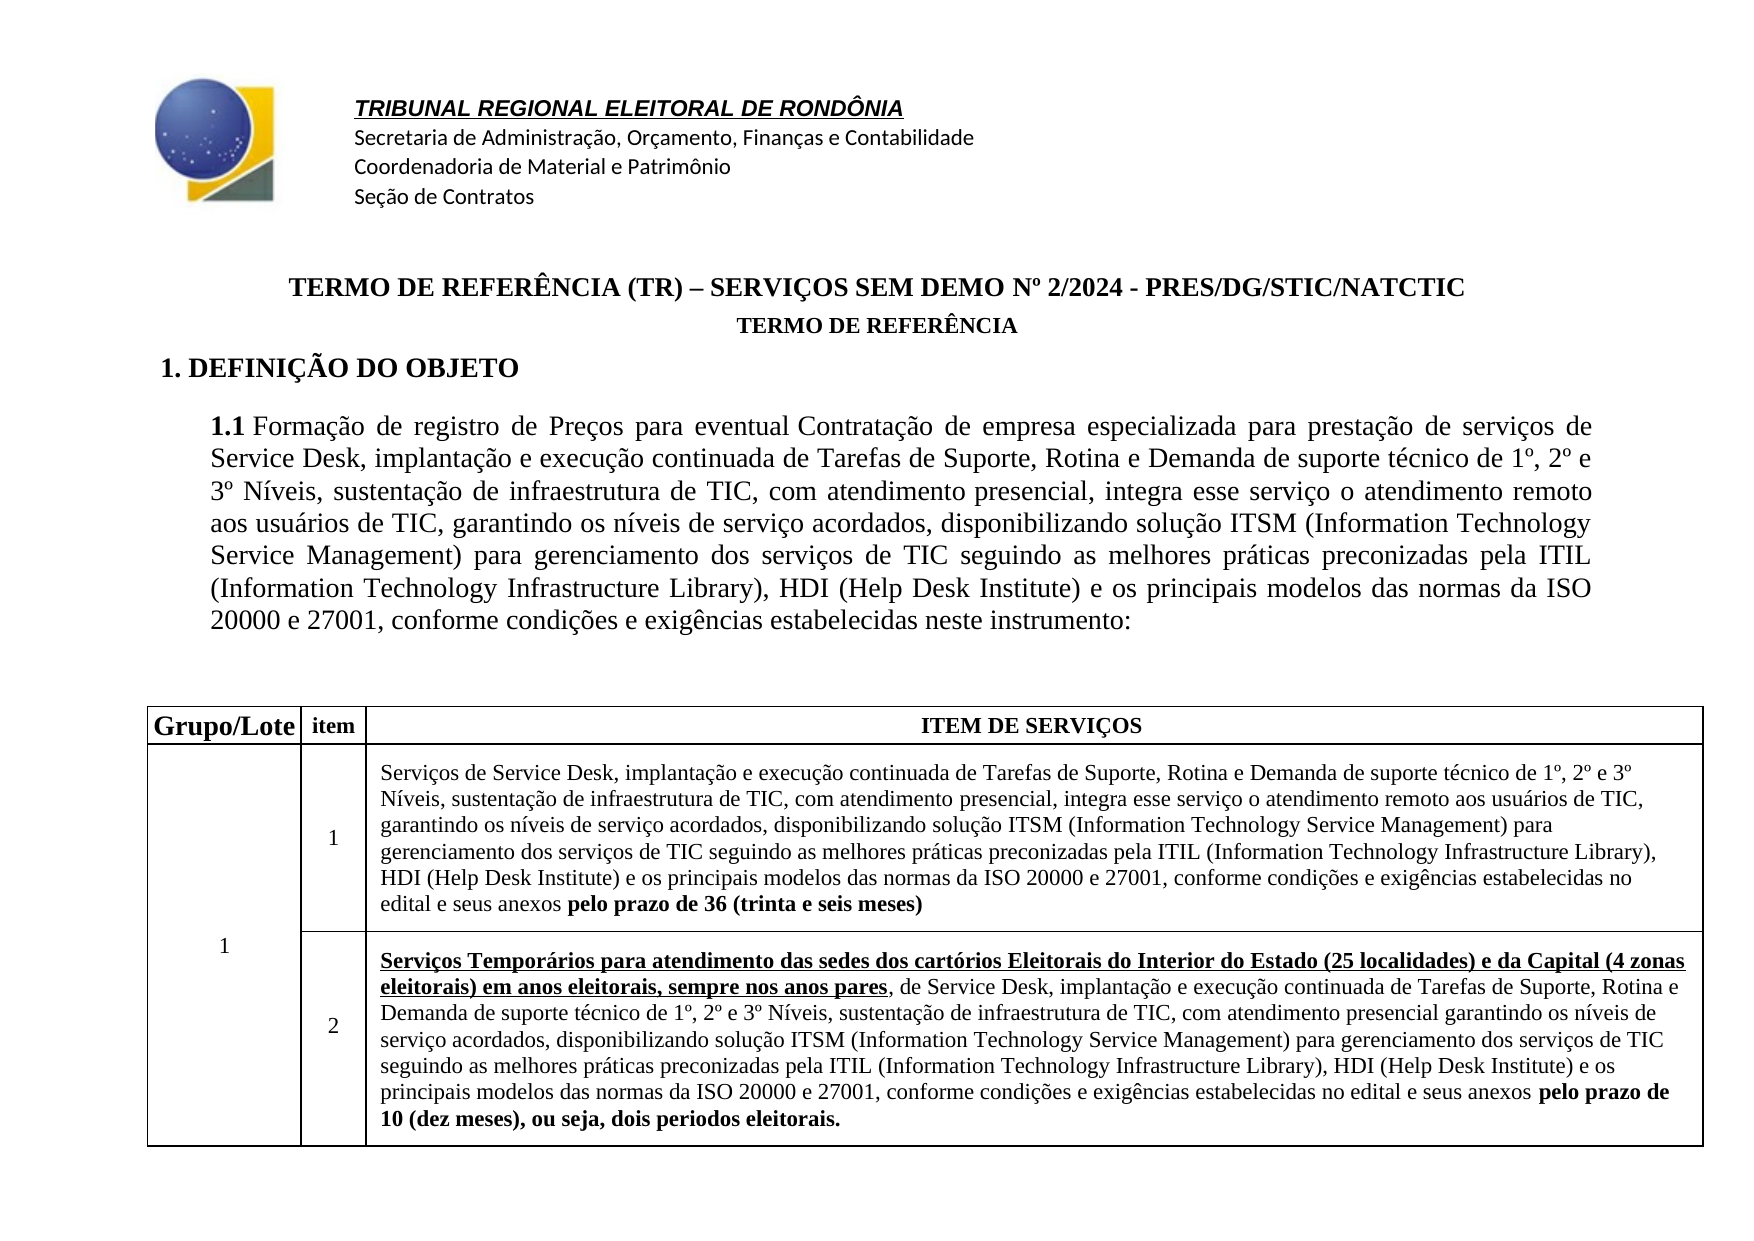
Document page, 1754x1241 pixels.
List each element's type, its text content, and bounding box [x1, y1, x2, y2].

table_header ITEM DE SERVIÇOS [367, 707, 1702, 743]
table_cell Serviços Temporários para atendimento das sedes dos cartórios Eleitorais do Interior do Estado (25 localidades) e da Capital (4 zonas eleitorais) em anos eleitorais, sempre nos anos pares, de Service Desk, implantação e execução continuada de Tarefas de Suporte, Rotina e Demanda de suporte técnico de 1º, 2º e 3º Níveis, sustentação de infraestrutura de TIC, com atendimento presencial garantindo os níveis de serviço acordados, disponibilizando solução ITSM (Information Technology Service Management) para gerenciamento dos serviços de TIC seguindo as melhores práticas preconizadas pela ITIL (Information Technology Infrastructure Library), HDI (Help Desk Institute) e os principais modelos das normas da ISO 20000 e 27001, conforme condições e exigências estabelecidas no edital e seus anexos pelo prazo de 10 (dez meses), ou seja, dois periodos eleitorais. [367, 932, 1702, 1145]
text 1.1 Formação de registro de Preços para eventual Contratação de empresa especializada para prestação de serviços de Service Desk, implantação e execução continuada de Tarefas de Suporte, Rotina e Demanda de suporte técnico de 1º, 2º e 3º Níveis, sustentação de infraestrutura de TIC, com atendimento presencial, integra esse serviço o atendimento remoto aos usuários de TIC, garantindo os níveis de serviço acordados, disponibilizando solução ITSM (Information Technology Service Management) para gerenciamento dos serviços de TIC seguindo as melhores práticas preconizadas pela ITIL (Information Technology Infrastructure Library), HDI (Help Desk Institute) e os principais modelos das normas da ISO 20000 e 27001, conforme condições e exigências estabelecidas neste instrumento: [210, 409, 1594, 636]
text TERMO DE REFERÊNCIA [154, 313, 1600, 339]
table_header Grupo/Lote [148, 707, 300, 743]
text TERMO DE REFERÊNCIA (TR) – SERVIÇOS SEM DEMO Nº 2/2024 - PRES/DG/STIC/NATCTIC [148, 271, 1606, 302]
table_cell 1 [302, 745, 365, 931]
table_cell 2 [302, 932, 365, 1145]
table_cell 1 [148, 745, 300, 1145]
table_header item [302, 707, 365, 743]
table_cell Serviços de Service Desk, implantação e execução continuada de Tarefas de Suporte, Rotina e Demanda de suporte técnico de 1º, 2º e 3º Níveis, sustentação de infraestrutura de TIC, com atendimento presencial, integra esse serviço o atendimento remoto aos usuários de TIC, garantindo os níveis de serviço acordados, disponibilizando solução ITSM (Information Technology Service Management) para gerenciamento dos serviços de TIC seguindo as melhores práticas preconizadas pela ITIL (Information Technology Infrastructure Library), HDI (Help Desk Institute) e os principais modelos das normas da ISO 20000 e 27001, conforme condições e exigências estabelecidas no edital e seus anexos pelo prazo de 36 (trinta e seis meses) [367, 745, 1702, 931]
text 1. DEFINIÇÃO DO OBJETO [160, 351, 1594, 384]
